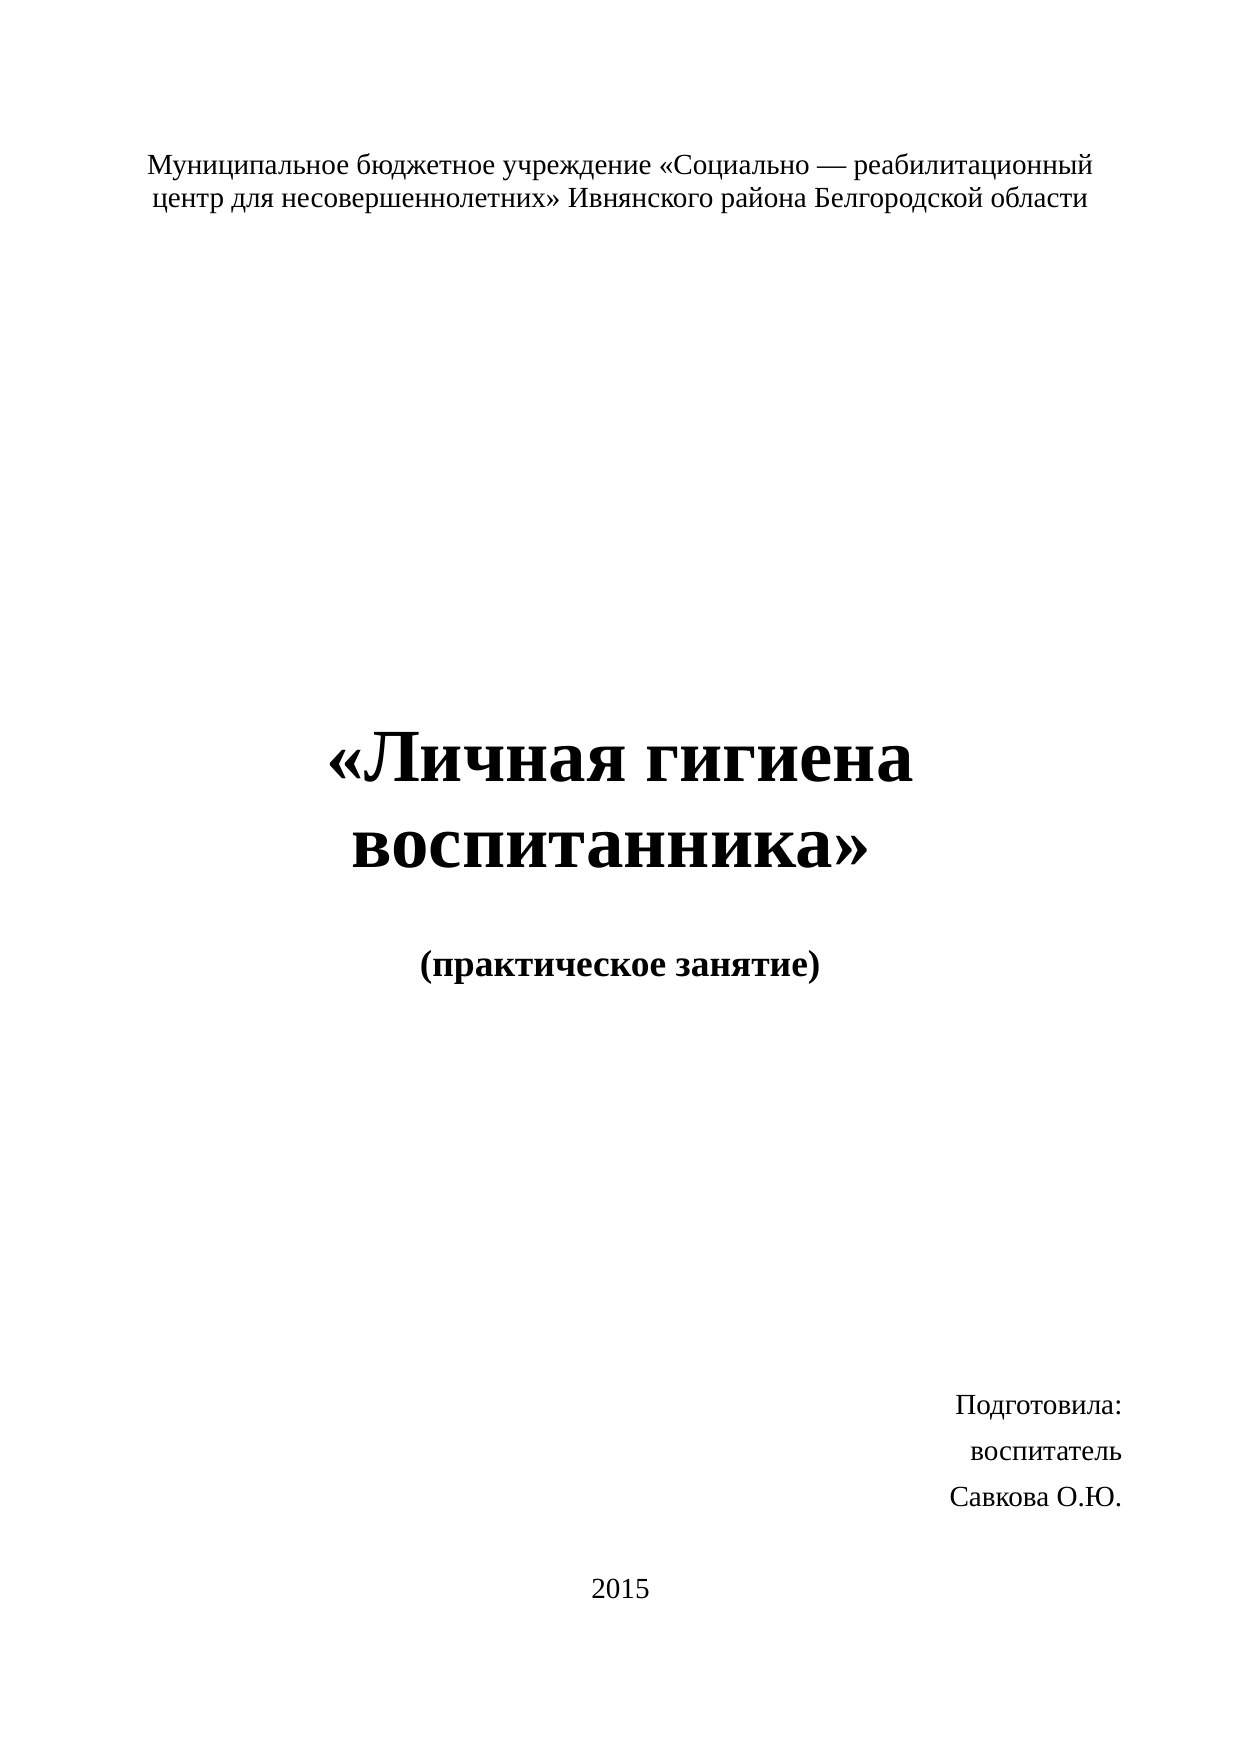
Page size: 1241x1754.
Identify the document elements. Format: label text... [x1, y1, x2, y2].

text воспитатель [118, 1433, 1122, 1467]
text (практическое занятие) [118, 941, 1122, 984]
text Савкова О.Ю. [118, 1479, 1122, 1513]
text Подготовила: [118, 1387, 1122, 1421]
text «Личная гигиена воспитанника» [118, 711, 1122, 884]
text Муниципальное бюджетное учреждение «Социально — реабилитационный центр для несовершеннолетних» Ивнянского района Белгородской области [118, 147, 1122, 214]
text 2015 [118, 1571, 1122, 1605]
